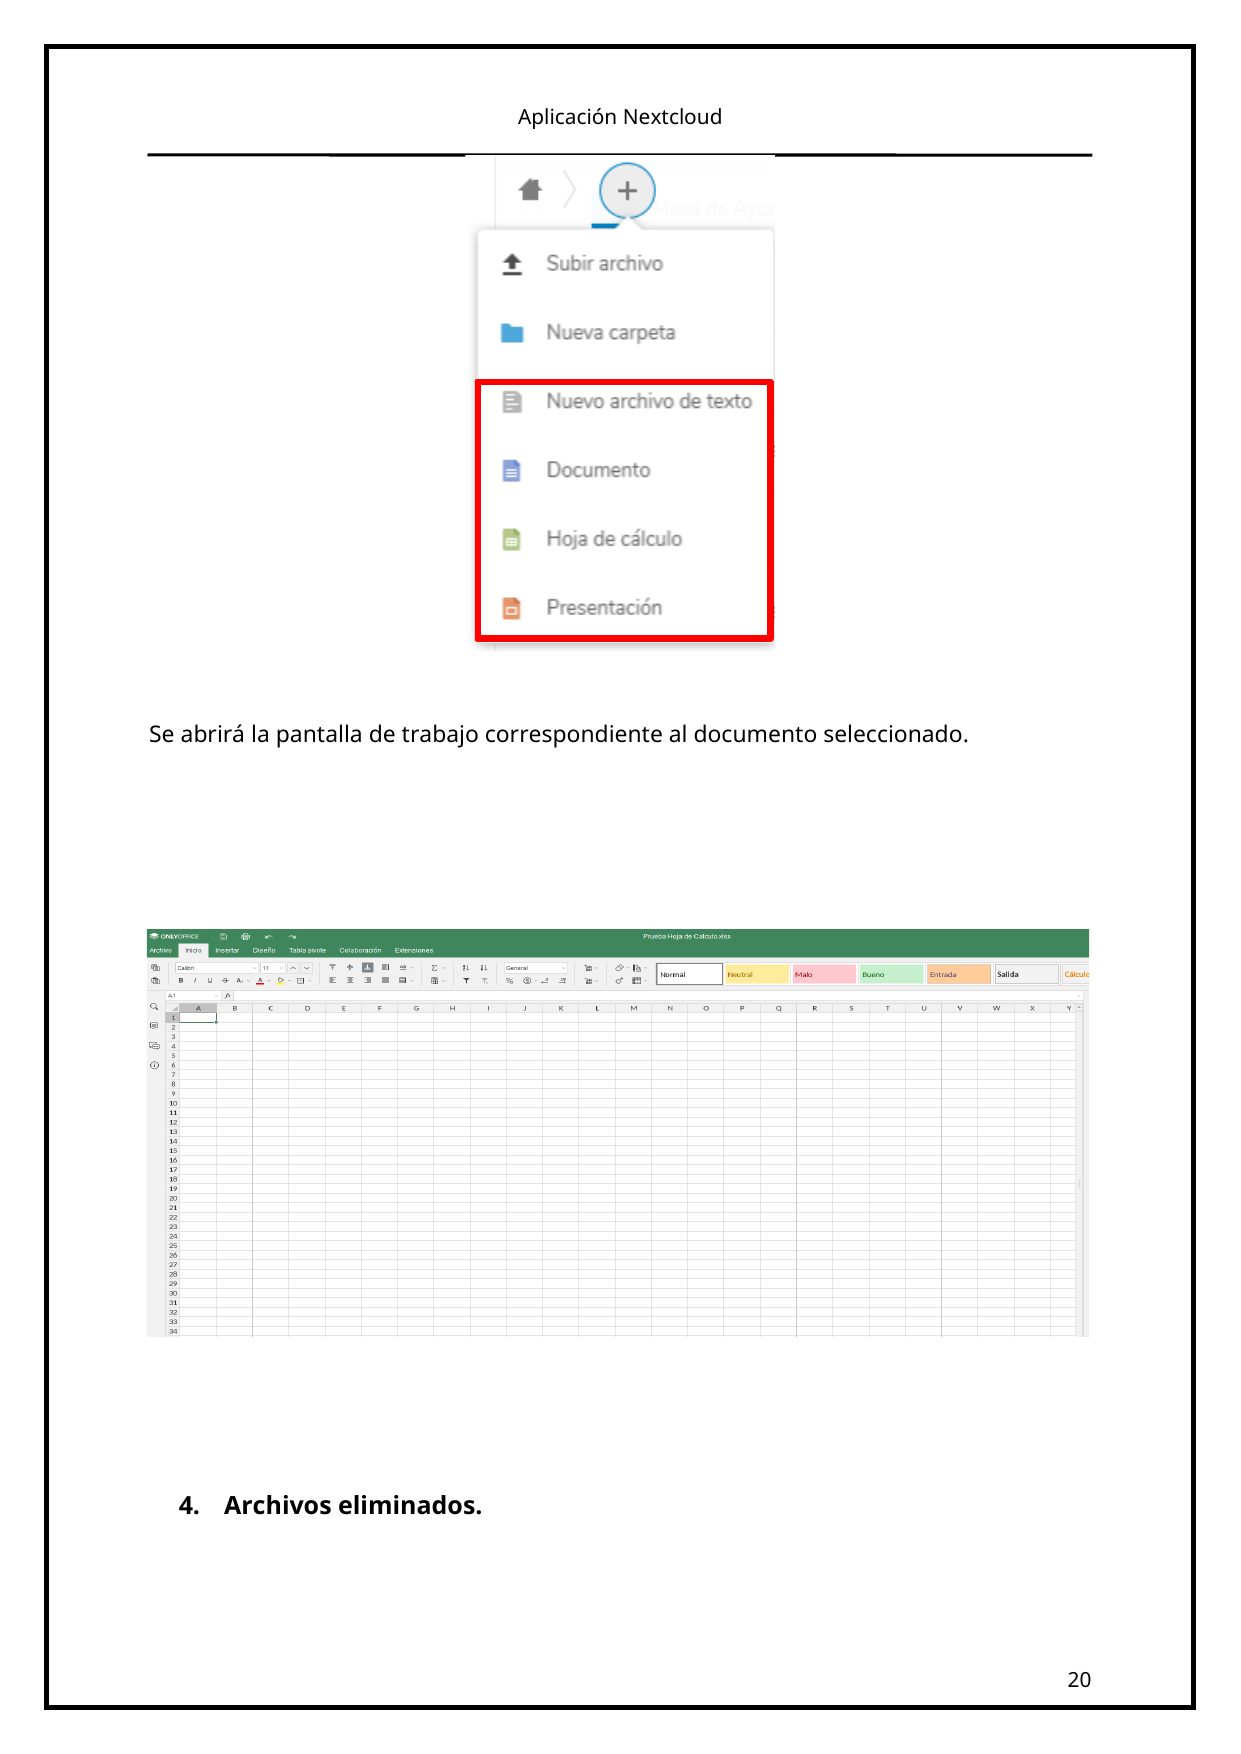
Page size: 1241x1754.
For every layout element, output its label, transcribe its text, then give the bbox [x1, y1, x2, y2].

picture [465, 155, 775, 651]
list Archivos eliminados. [149, 1487, 1091, 1521]
text Se abrirá la pantalla de trabajo correspondiente al documento seleccionado. [149, 718, 1091, 750]
picture [146, 929, 1090, 1337]
